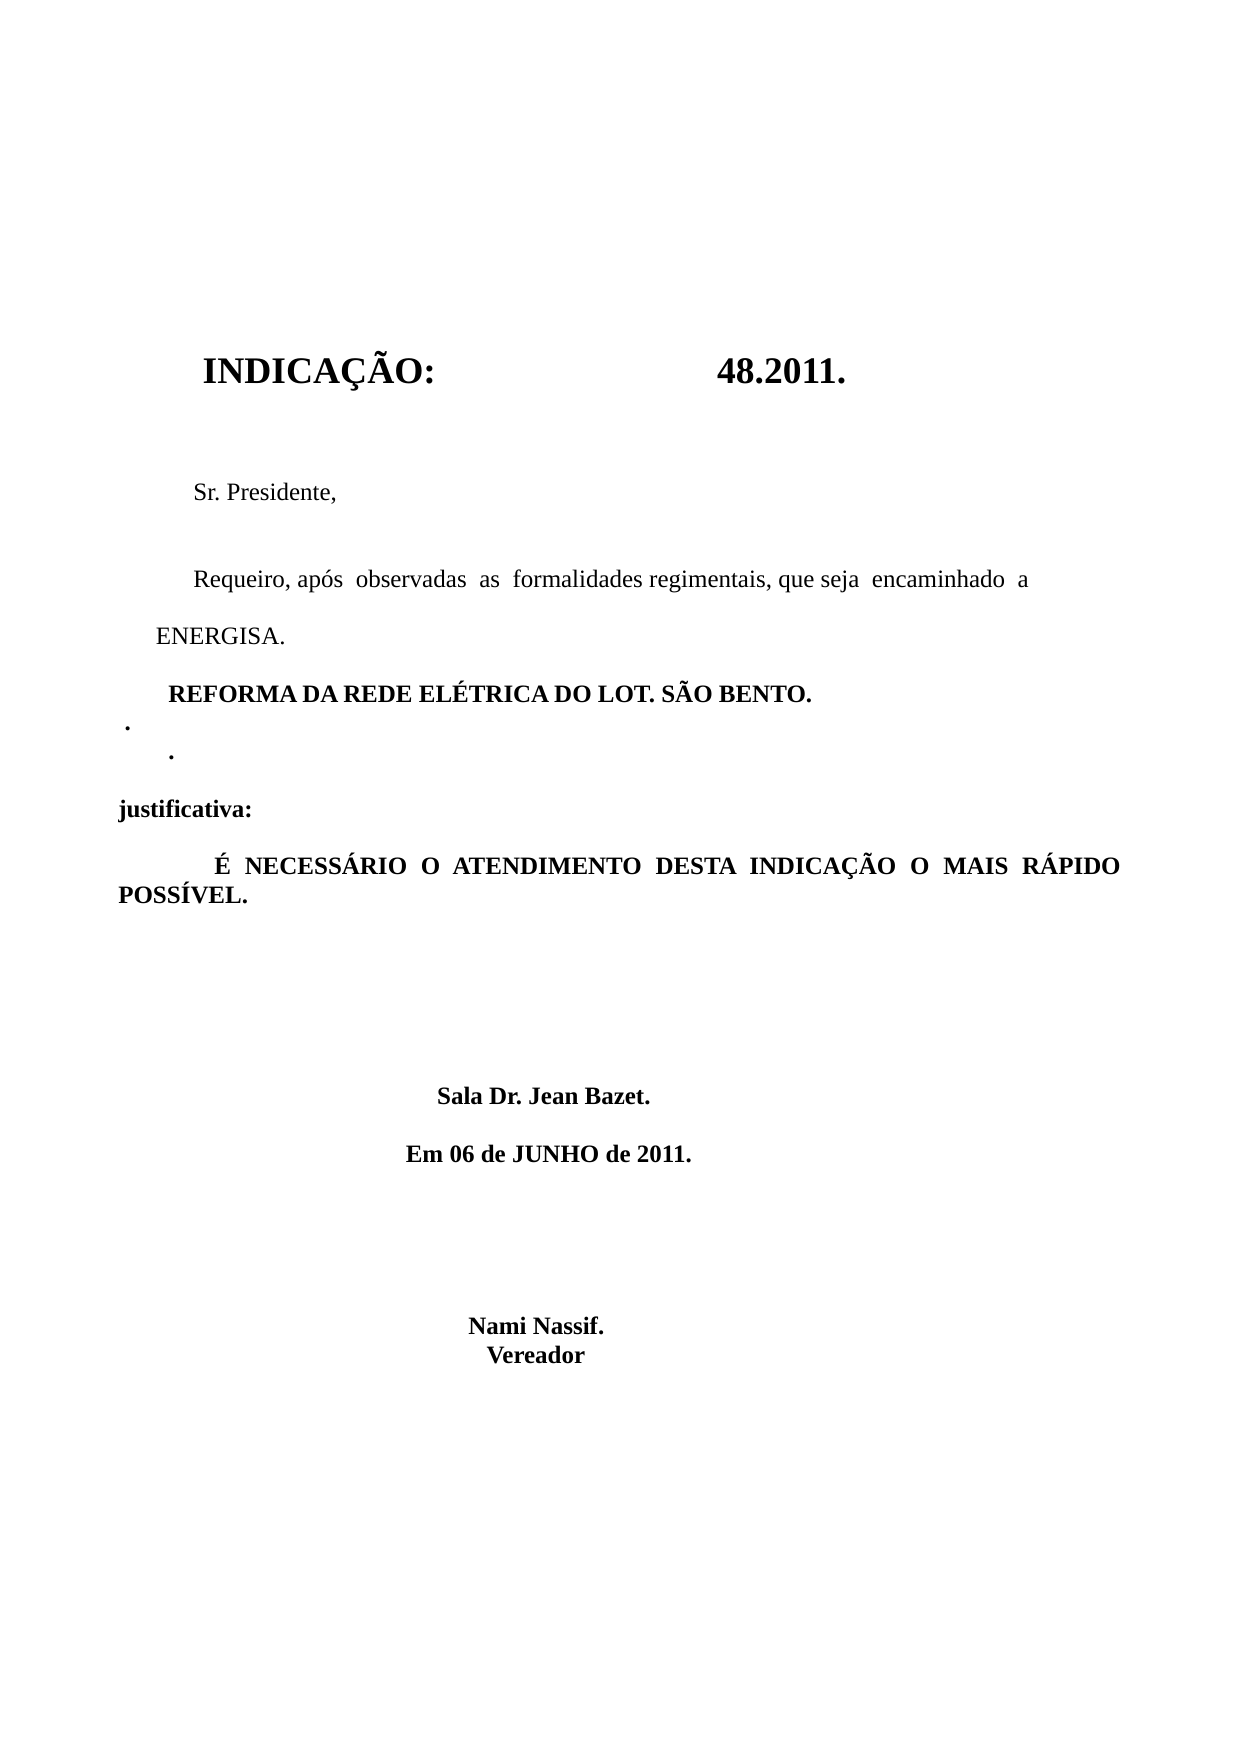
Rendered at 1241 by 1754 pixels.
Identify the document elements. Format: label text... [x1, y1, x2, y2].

text Requeiro, após observadas as formalidades regimentais, que seja encaminhado a [118, 564, 1122, 592]
text Vereador [118, 1340, 1122, 1369]
text Sala Dr. Jean Bazet. [118, 1081, 1122, 1110]
text Sr. Presidente, [118, 477, 1122, 506]
text justificativa: [118, 794, 1122, 822]
text INDICAÇÃO: 48.2011. [118, 348, 1122, 391]
text . [118, 736, 1122, 765]
text REFORMA DA REDE ELÉTRICA DO LOT. SÃO BENTO. [118, 679, 1122, 707]
text Em 06 de JUNHO de 2011. [118, 1139, 1122, 1167]
text É NECESSÁRIO O ATENDIMENTO DESTA INDICAÇÃO O MAIS RÁPIDO POSSÍVEL. [118, 851, 1122, 909]
text Nami Nassif. [118, 1311, 1122, 1340]
text . [118, 707, 1122, 736]
text ENERGISA. [118, 621, 1122, 650]
